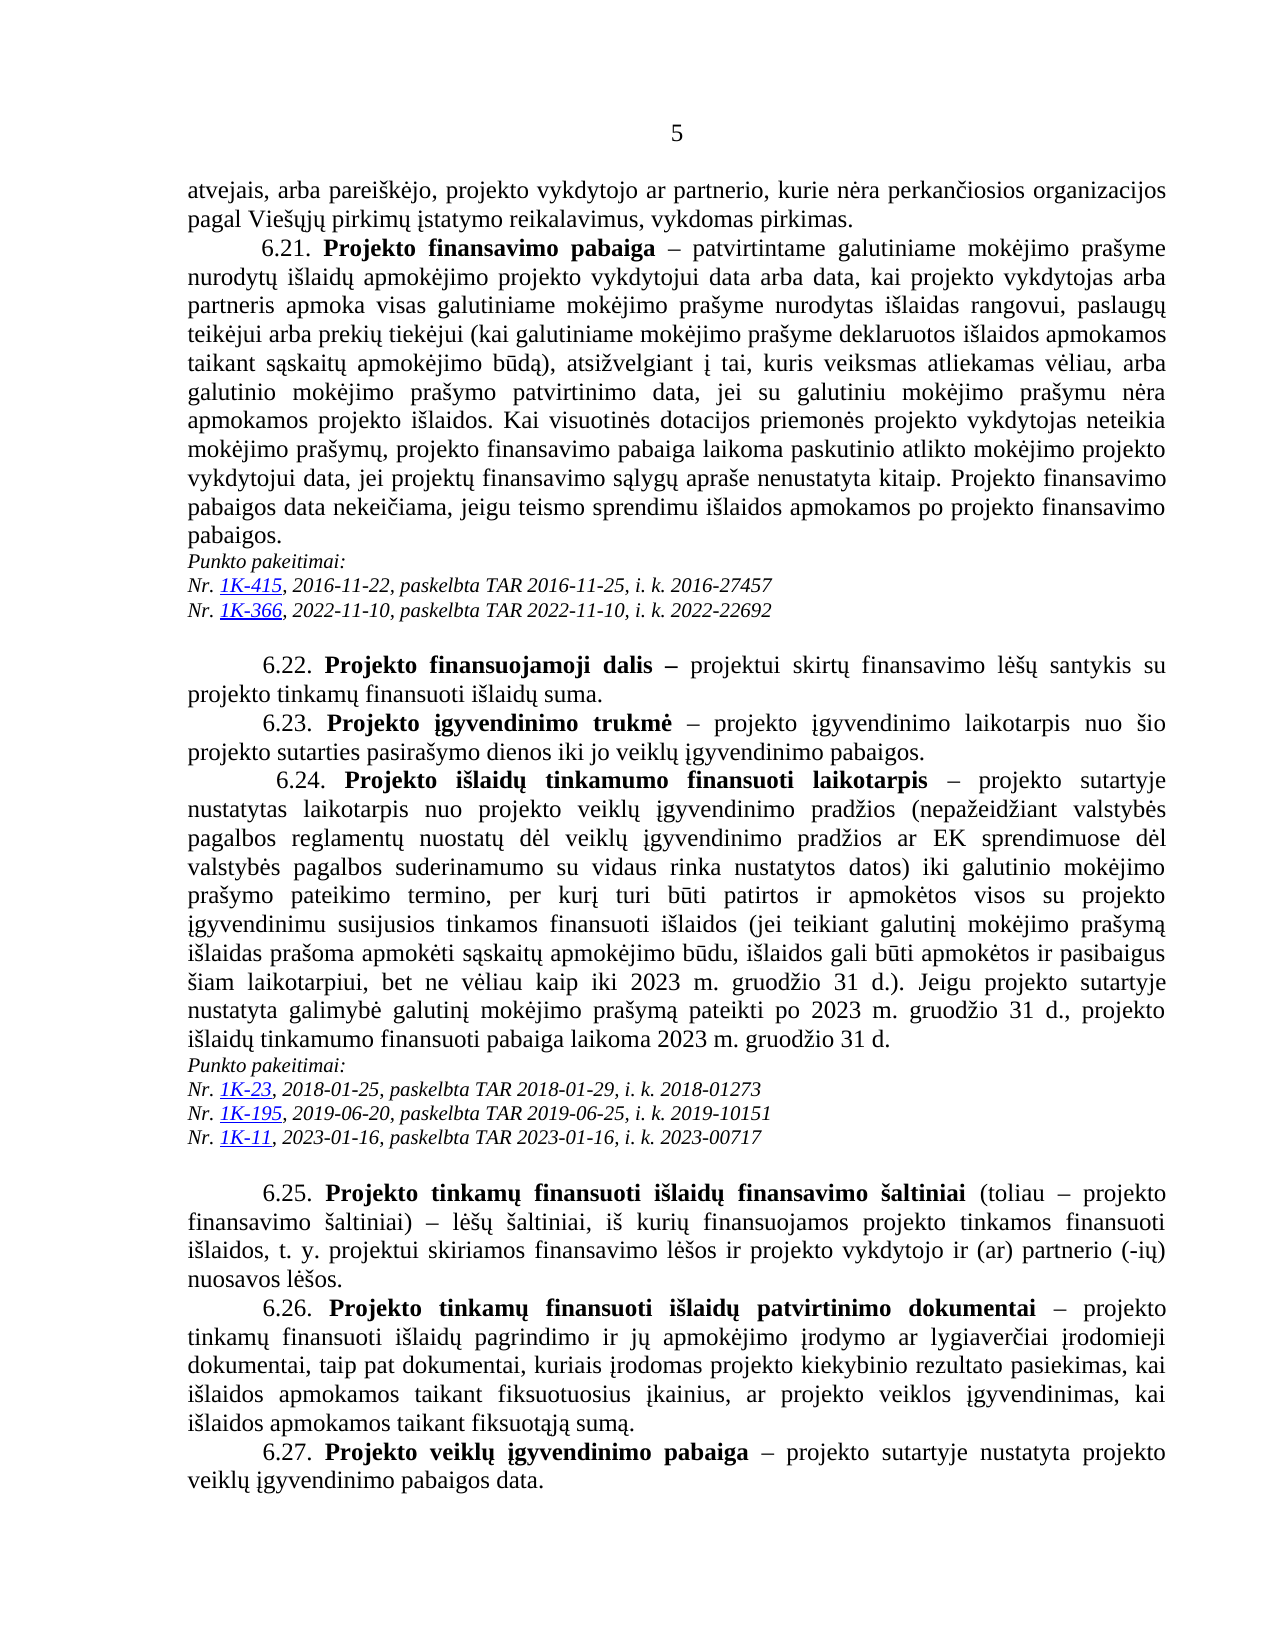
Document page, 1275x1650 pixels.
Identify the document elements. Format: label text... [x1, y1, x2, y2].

text 6.26. Projekto tinkamų finansuoti išlaidų patvirtinimo dokumentai – projekto tinkamų finansuoti išlaidų pagrindimo ir jų apmokėjimo įrodymo ar lygiaverčiai įrodomieji dokumentai, taip pat dokumentai, kuriais įrodomas projekto kiekybinio rezultato pasiekimas, kai išlaidos apmokamos taikant fiksuotuosius įkainius, ar projekto veiklos įgyvendinimas, kai išlaidos apmokamos taikant fiksuotąją sumą. [187, 1293, 1167, 1437]
text Nr. 1K-366, 2022-11-10, paskelbta TAR 2022-11-10, i. k. 2022-22692 [187, 597, 1167, 622]
text 6.24. Projekto išlaidų tinkamumo finansuoti laikotarpis – projekto sutartyje nustatytas laikotarpis nuo projekto veiklų įgyvendinimo pradžios (nepažeidžiant valstybės pagalbos reglamentų nuostatų dėl veiklų įgyvendinimo pradžios ar EK sprendimuose dėl valstybės pagalbos suderinamumo su vidaus rinka nustatytos datos) iki galutinio mokėjimo prašymo pateikimo termino, per kurį turi būti patirtos ir apmokėtos visos su projekto įgyvendinimu susijusios tinkamos finansuoti išlaidos (jei teikiant galutinį mokėjimo prašymą išlaidas prašoma apmokėti sąskaitų apmokėjimo būdu, išlaidos gali būti apmokėtos ir pasibaigus šiam laikotarpiui, bet ne vėliau kaip iki 2023 m. gruodžio 31 d.). Jeigu projekto sutartyje nustatyta galimybė galutinį mokėjimo prašymą pateikti po 2023 m. gruodžio 31 d., projekto išlaidų tinkamumo finansuoti pabaiga laikoma 2023 m. gruodžio 31 d. [187, 765, 1167, 1053]
text Nr. 1K-23, 2018-01-25, paskelbta TAR 2018-01-29, i. k. 2018-01273 [187, 1077, 1167, 1101]
text 6.25. Projekto tinkamų finansuoti išlaidų finansavimo šaltiniai (toliau – projekto finansavimo šaltiniai) – lėšų šaltiniai, iš kurių finansuojamos projekto tinkamos finansuoti išlaidos, t. y. projektui skiriamos finansavimo lėšos ir projekto vykdytojo ir (ar) partnerio (-ių) nuosavos lėšos. [187, 1178, 1167, 1293]
text 6.23. Projekto įgyvendinimo trukmė – projekto įgyvendinimo laikotarpis nuo šio projekto sutarties pasirašymo dienos iki jo veiklų įgyvendinimo pabaigos. [187, 708, 1167, 765]
text Punkto pakeitimai: [187, 1053, 1167, 1077]
text atvejais, arba pareiškėjo, projekto vykdytojo ar partnerio, kurie nėra perkančiosios organizacijos pagal Viešųjų pirkimų įstatymo reikalavimus, vykdomas pirkimas. [187, 176, 1167, 233]
text Nr. 1K-415, 2016-11-22, paskelbta TAR 2016-11-25, i. k. 2016-27457 [187, 573, 1167, 597]
text Punkto pakeitimai: [187, 549, 1167, 573]
text Nr. 1K-11, 2023-01-16, paskelbta TAR 2023-01-16, i. k. 2023-00717 [187, 1125, 1167, 1149]
text 6.27. Projekto veiklų įgyvendinimo pabaiga – projekto sutartyje nustatyta projekto veiklų įgyvendinimo pabaigos data. [187, 1437, 1167, 1494]
text 6.22. Projekto finansuojamoji dalis – projektui skirtų finansavimo lėšų santykis su projekto tinkamų finansuoti išlaidų suma. [187, 650, 1167, 708]
text Nr. 1K-195, 2019-06-20, paskelbta TAR 2019-06-25, i. k. 2019-10151 [187, 1101, 1167, 1125]
text 6.21. Projekto finansavimo pabaiga – patvirtintame galutiniame mokėjimo prašyme nurodytų išlaidų apmokėjimo projekto vykdytojui data arba data, kai projekto vykdytojas arba partneris apmoka visas galutiniame mokėjimo prašyme nurodytas išlaidas rangovui, paslaugų teikėjui arba prekių tiekėjui (kai galutiniame mokėjimo prašyme deklaruotos išlaidos apmokamos taikant sąskaitų apmokėjimo būdą), atsižvelgiant į tai, kuris veiksmas atliekamas vėliau, arba galutinio mokėjimo prašymo patvirtinimo data, jei su galutiniu mokėjimo prašymu nėra apmokamos projekto išlaidos. Kai visuotinės dotacijos priemonės projekto vykdytojas neteikia mokėjimo prašymų, projekto finansavimo pabaiga laikoma paskutinio atlikto mokėjimo projekto vykdytojui data, jei projektų finansavimo sąlygų apraše nenustatyta kitaip. Projekto finansavimo pabaigos data nekeičiama, jeigu teismo sprendimu išlaidos apmokamos po projekto finansavimo pabaigos. [187, 233, 1167, 549]
